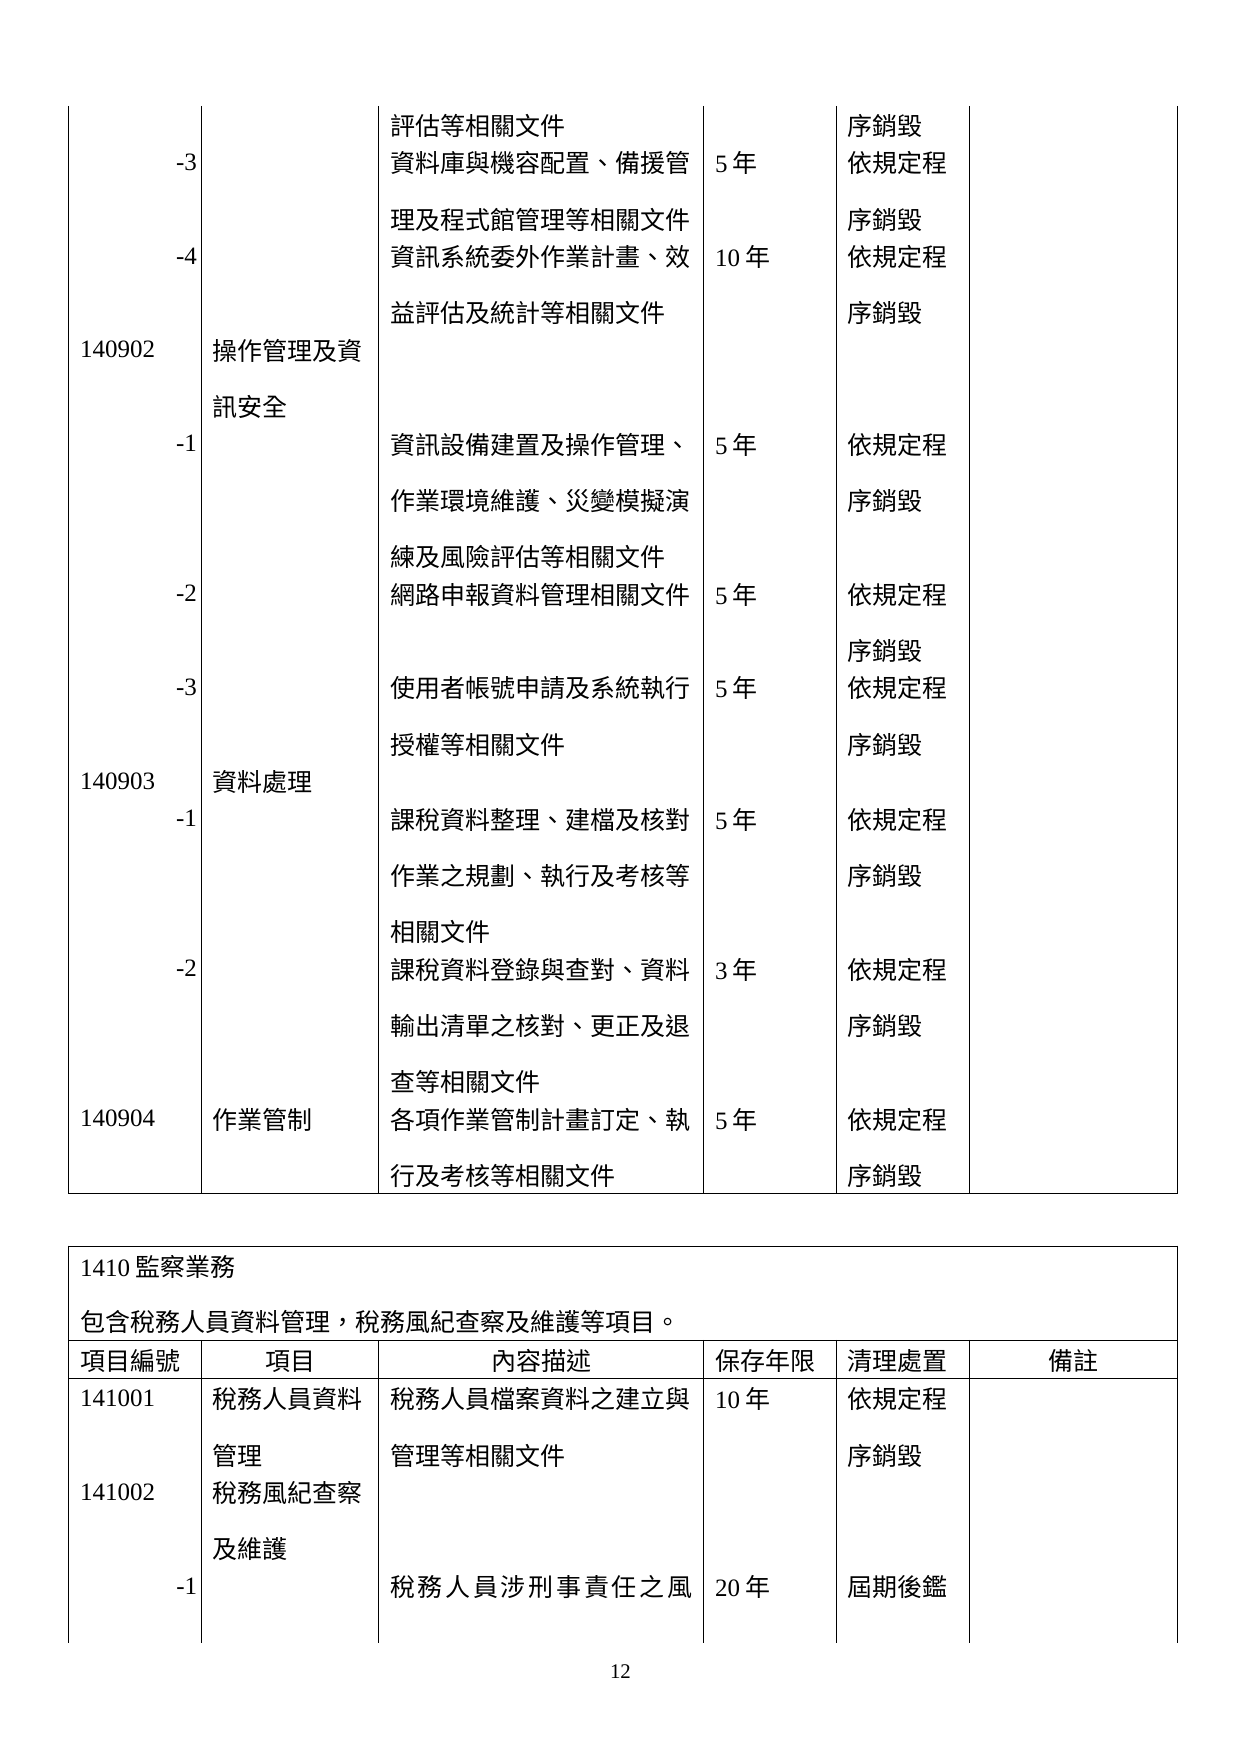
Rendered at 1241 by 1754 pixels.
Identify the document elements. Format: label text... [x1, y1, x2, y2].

table_cell 140903 [69, 762, 201, 799]
table_cell 5年 [704, 425, 836, 574]
table_cell 依規定程序銷毀 [837, 237, 969, 331]
table_cell 保存年限 [704, 1341, 836, 1378]
table_cell 序銷毀 [837, 106, 969, 143]
table_cell 依規定程序銷毀 [837, 1379, 969, 1473]
table_cell -3 [69, 143, 201, 237]
table_cell [202, 575, 378, 668]
table_cell 稅務風紀查察及維護 [202, 1473, 378, 1567]
table_cell [704, 762, 836, 799]
table_cell 屆期後鑑 [837, 1567, 969, 1643]
table_cell 課稅資料登錄與查對、資料輸出清單之核對、更正及退查等相關文件 [379, 950, 703, 1099]
table_cell 140902 [69, 331, 201, 424]
table_cell -2 [69, 575, 201, 668]
table_cell 項目 [202, 1341, 378, 1378]
table_cell 20年 [704, 1567, 836, 1643]
table_cell [202, 1567, 378, 1643]
table_cell 使用者帳號申請及系統執行授權等相關文件 [379, 668, 703, 762]
table_cell 內容描述 [379, 1341, 703, 1378]
table_cell [970, 143, 1177, 237]
table_cell 操作管理及資訊安全 [202, 331, 378, 424]
table_cell [379, 1473, 703, 1567]
table_cell [202, 425, 378, 574]
table_cell 資訊系統委外作業計畫、效益評估及統計等相關文件 [379, 237, 703, 331]
table_cell -2 [69, 950, 201, 1099]
table_cell 課稅資料整理、建檔及核對作業之規劃、執行及考核等相關文件 [379, 800, 703, 949]
table_cell 資料處理 [202, 762, 378, 799]
table_cell [202, 237, 378, 331]
table_cell 5年 [704, 575, 836, 668]
table_cell [837, 331, 969, 424]
table_cell [970, 1567, 1177, 1643]
table_cell 依規定程序銷毀 [837, 143, 969, 237]
table_cell 依規定程序銷毀 [837, 800, 969, 949]
table_cell 140904 [69, 1100, 201, 1193]
table_cell 5年 [704, 800, 836, 949]
table_cell 清理處置 [837, 1341, 969, 1378]
table_cell [704, 331, 836, 424]
table_cell 5年 [704, 1100, 836, 1193]
table_cell [837, 1473, 969, 1567]
table_cell 5年 [704, 143, 836, 237]
table_cell 141001 [69, 1379, 201, 1473]
table_cell 各項作業管制計畫訂定、執行及考核等相關文件 [379, 1100, 703, 1193]
table_cell 資料庫與機容配置、備援管理及程式館管理等相關文件 [379, 143, 703, 237]
table_cell [202, 950, 378, 1099]
table_cell -4 [69, 237, 201, 331]
table_cell 依規定程序銷毀 [837, 668, 969, 762]
table_cell [69, 106, 201, 143]
table_cell [970, 1473, 1177, 1567]
table_cell 作業管制 [202, 1100, 378, 1193]
table_cell [202, 143, 378, 237]
table_cell [970, 237, 1177, 331]
table_cell 評估等相關文件 [379, 106, 703, 143]
table_cell -1 [69, 800, 201, 949]
table_cell 3年 [704, 950, 836, 1099]
table_cell [837, 762, 969, 799]
table_cell [379, 331, 703, 424]
table_cell 稅務人員涉刑事責任之風 [379, 1567, 703, 1643]
table_cell 稅務人員資料管理 [202, 1379, 378, 1473]
table_cell 備註 [970, 1341, 1177, 1378]
table_cell 依規定程序銷毀 [837, 575, 969, 668]
table_cell [704, 1473, 836, 1567]
table_cell [379, 762, 703, 799]
table_cell [970, 762, 1177, 799]
table_cell [970, 1100, 1177, 1193]
table_cell 網路申報資料管理相關文件 [379, 575, 703, 668]
table_cell 資訊設備建置及操作管理、作業環境維護、災變模擬演練及風險評估等相關文件 [379, 425, 703, 574]
table_cell -1 [69, 1567, 201, 1643]
table_cell [970, 668, 1177, 762]
table_cell 5年 [704, 668, 836, 762]
table_cell 稅務人員檔案資料之建立與管理等相關文件 [379, 1379, 703, 1473]
table_cell [970, 1379, 1177, 1473]
table_cell [202, 668, 378, 762]
table_cell [970, 106, 1177, 143]
table_cell [970, 425, 1177, 574]
table_cell 依規定程序銷毀 [837, 950, 969, 1099]
table_cell 141002 [69, 1473, 201, 1567]
table_cell 10年 [704, 1379, 836, 1473]
table_header 1410監察業務 包含稅務人員資料管理，稅務風紀查察及維護等項目。 [69, 1247, 1177, 1340]
table_cell [202, 106, 378, 143]
table_cell 依規定程序銷毀 [837, 425, 969, 574]
table_cell [970, 800, 1177, 949]
table_cell -3 [69, 668, 201, 762]
table_cell [970, 331, 1177, 424]
table_cell 項目編號 [69, 1341, 201, 1378]
table_cell -1 [69, 425, 201, 574]
table_cell [970, 575, 1177, 668]
table_cell [704, 106, 836, 143]
table_cell [970, 950, 1177, 1099]
table_cell [202, 800, 378, 949]
table_cell 10年 [704, 237, 836, 331]
table_cell 依規定程序銷毀 [837, 1100, 969, 1193]
